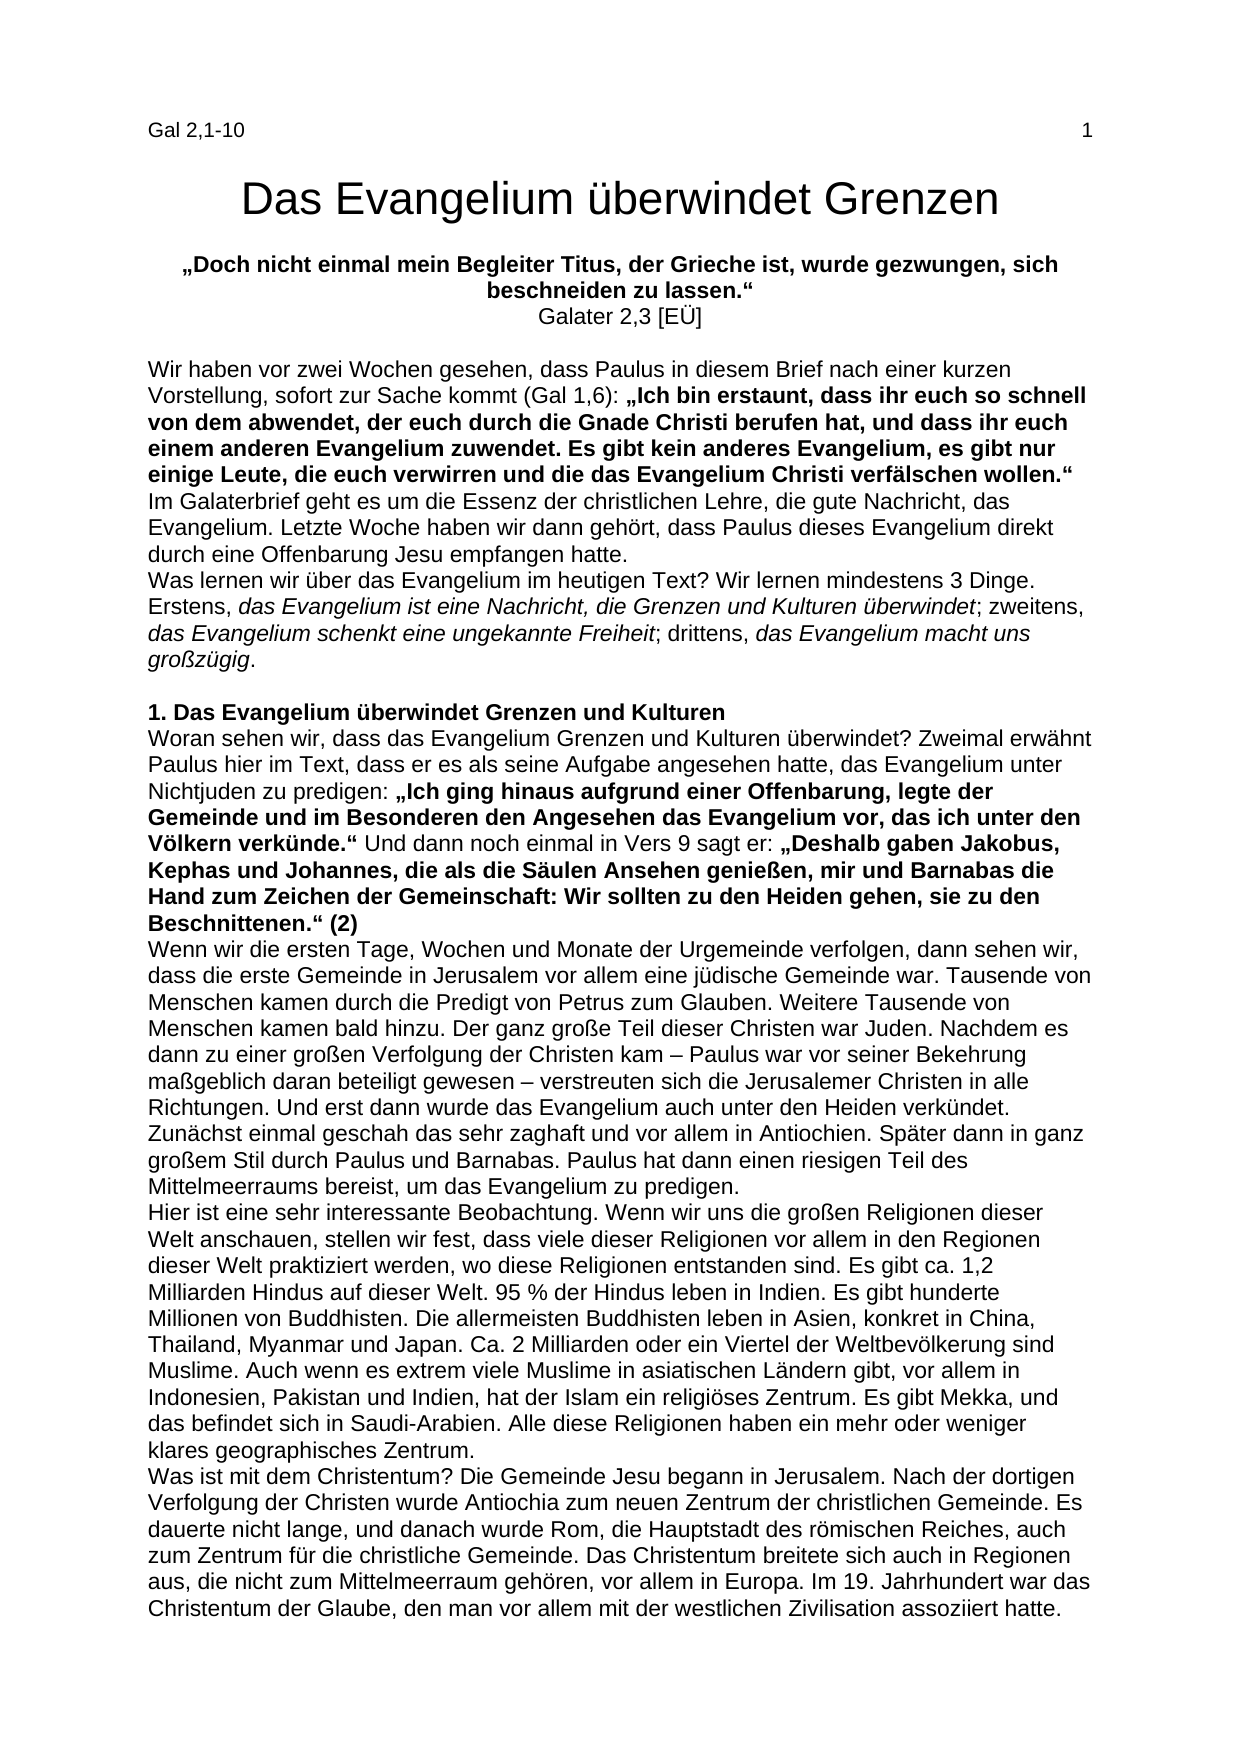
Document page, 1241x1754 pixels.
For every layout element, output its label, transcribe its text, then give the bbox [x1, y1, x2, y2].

text Hier ist eine sehr interessante Beobachtung. Wenn wir uns die großen Religionen dieser Welt anschauen, stellen wir fest, dass viele dieser Religionen vor allem in den Regionen dieser Welt praktiziert werden, wo diese Religionen entstanden sind. Es gibt ca. 1,2 Milliarden Hindus auf dieser Welt. 95 % der Hindus leben in Indien. Es gibt hunderte Millionen von Buddhisten. Die allermeisten Buddhisten leben in Asien, konkret in China, Thailand, Myanmar und Japan. Ca. 2 Milliarden oder ein Viertel der Weltbevölkerung sind Muslime. Auch wenn es extrem viele Muslime in asiatischen Ländern gibt, vor allem in Indonesien, Pakistan und Indien, hat der Islam ein religiöses Zentrum. Es gibt Mekka, und das befindet sich in Saudi-Arabien. Alle diese Religionen haben ein mehr oder weniger klares geographisches Zentrum. [148, 1199, 1092, 1463]
text Was ist mit dem Christentum? Die Gemeinde Jesu begann in Jerusalem. Nach der dortigen Verfolgung der Christen wurde Antiochia zum neuen Zentrum der christlichen Gemeinde. Es dauerte nicht lange, und danach wurde Rom, die Hauptstadt des römischen Reiches, auch zum Zentrum für die christliche Gemeinde. Das Christentum breitete sich auch in Regionen aus, die nicht zum Mittelmeerraum gehören, vor allem in Europa. Im 19. Jahrhundert war das Christentum der Glaube, den man vor allem mit der westlichen Zivilisation assoziiert hatte. [148, 1463, 1092, 1621]
text Wenn wir die ersten Tage, Wochen und Monate der Urgemeinde verfolgen, dann sehen wir, dass die erste Gemeinde in Jerusalem vor allem eine jüdische Gemeinde war. Tausende von Menschen kamen durch die Predigt von Petrus zum Glauben. Weitere Tausende von Menschen kamen bald hinzu. Der ganz große Teil dieser Christen war Juden. Nachdem es dann zu einer großen Verfolgung der Christen kam – Paulus war vor seiner Bekehrung maßgeblich daran beteiligt gewesen – verstreuten sich die Jerusalemer Christen in alle Richtungen. Und erst dann wurde das Evangelium auch unter den Heiden verkündet. Zunächst einmal geschah das sehr zaghaft und vor allem in Antiochien. Später dann in ganz großem Stil durch Paulus und Barnabas. Paulus hat dann einen riesigen Teil des Mittelmeerraums bereist, um das Evangelium zu predigen. [148, 936, 1092, 1199]
text Was lernen wir über das Evangelium im heutigen Text? Wir lernen mindestens 3 Dinge. Erstens, das Evangelium ist eine Nachricht, die Grenzen und Kulturen überwindet; zweitens, das Evangelium schenkt eine ungekannte Freiheit; drittens, das Evangelium macht uns großzügig. [148, 567, 1092, 672]
text 1. Das Evangelium überwindet Grenzen und Kulturen [148, 699, 1092, 725]
text Galater 2,3 [EÜ] [148, 303, 1092, 330]
text Wir haben vor zwei Wochen gesehen, dass Paulus in diesem Brief nach einer kurzen Vorstellung, sofort zur Sache kommt (Gal 1,6): „Ich bin erstaunt, dass ihr euch so schnell von dem abwendet, der euch durch die Gnade Christi berufen hat, und dass ihr euch einem anderen Evangelium zuwendet. Es gibt kein anderes Evangelium, es gibt nur einige Leute, die euch verwirren und die das Evangelium Christi verfälschen wollen.“ Im Galaterbrief geht es um die Essenz der christlichen Lehre, die gute Nachricht, das Evangelium. Letzte Woche haben wir dann gehört, dass Paulus dieses Evangelium direkt durch eine Offenbarung Jesu empfangen hatte. [148, 356, 1092, 567]
text Das Evangelium überwindet Grenzen [148, 172, 1092, 224]
text Woran sehen wir, dass das Evangelium Grenzen und Kulturen überwindet? Zweimal erwähnt Paulus hier im Text, dass er es als seine Aufgabe angesehen hatte, das Evangelium unter Nichtjuden zu predigen: „Ich ging hinaus aufgrund einer Offenbarung, legte der Gemeinde und im Besonderen den Angesehen das Evangelium vor, das ich unter den Völkern verkünde.“ Und dann noch einmal in Vers 9 sagt er: „Deshalb gaben Jakobus, Kephas und Johannes, die als die Säulen Ansehen genießen, mir und Barnabas die Hand zum Zeichen der Gemeinschaft: Wir sollten zu den Heiden gehen, sie zu den Beschnittenen.“ (2) [148, 725, 1092, 936]
text „Doch nicht einmal mein Begleiter Titus, der Grieche ist, wurde gezwungen, sich beschneiden zu lassen.“ [148, 251, 1092, 303]
